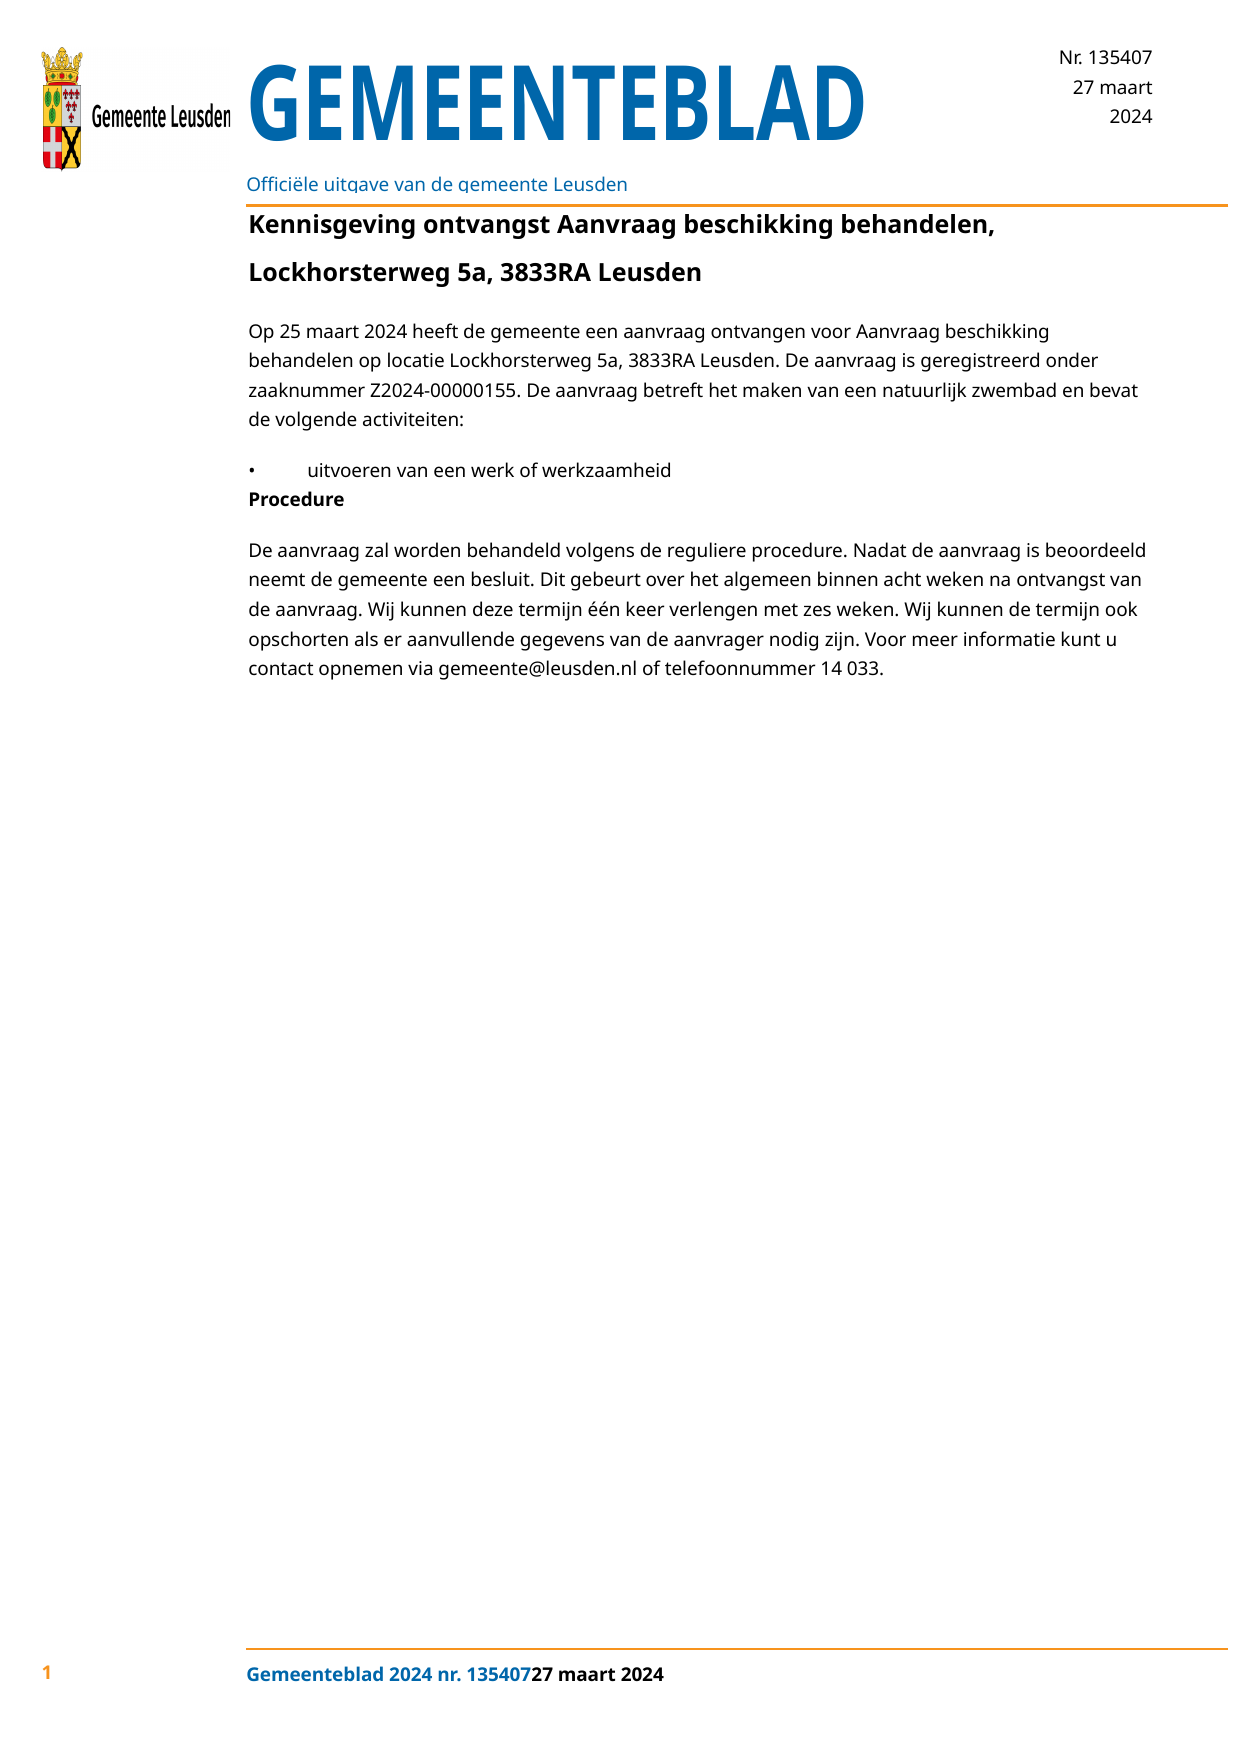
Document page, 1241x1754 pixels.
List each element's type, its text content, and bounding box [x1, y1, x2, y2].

text Op 25 maart 2024 heeft de gemeente een aanvraag ontvangen voor Aanvraag beschikking behandelen op locatie Lockhorsterweg 5a, 3833RA Leusden. De aanvraag is geregistreerd onder zaaknummer Z2024-00000155. De aanvraag betreft het maken van een natuurlijk zwembad en bevat de volgende activiteiten: [248, 318, 1152, 432]
picture [41, 47, 231, 172]
text De aanvraag zal worden behandeld volgens de reguliere procedure. Nadat de aanvraag is beoordeeld neemt de gemeente een besluit. Dit gebeurt over het algemeen binnen acht weken na ontvangst van de aanvraag. Wij kunnen deze termijn één keer verlengen met zes weken. Wij kunnen de termijn ook opschorten als er aanvullende gegevens van de aanvrager nodig zijn. Voor meer informatie kunt u contact opnemen via gemeente@leusden.nl of telefoonnummer 14 033. [248, 537, 1152, 681]
text Procedure [248, 487, 1152, 512]
list uitvoeren van een werk of werkzaamheid [248, 457, 1152, 483]
text Kennisgeving ontvangst Aanvraag beschikking behandelen, Lockhorsterweg 5a, 3833RA Leusden [248, 207, 1152, 288]
